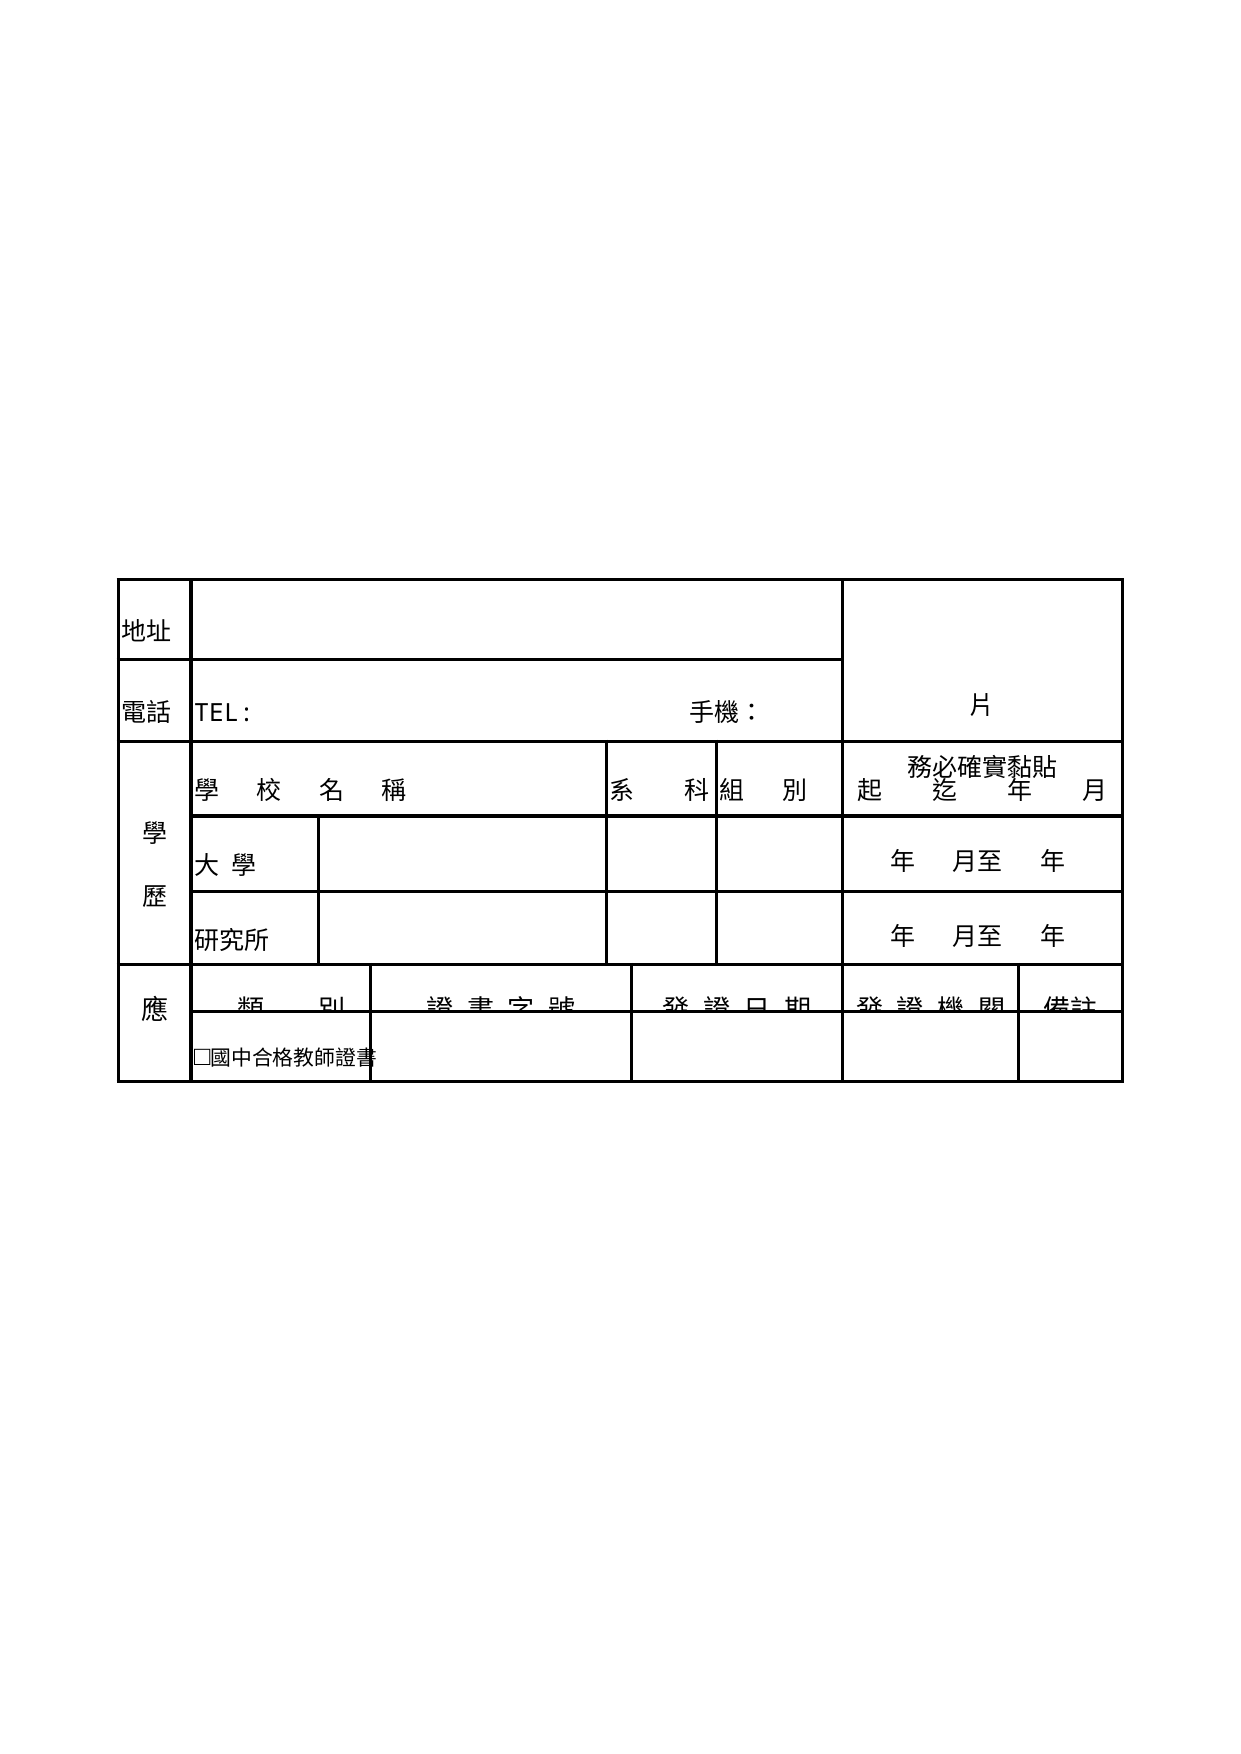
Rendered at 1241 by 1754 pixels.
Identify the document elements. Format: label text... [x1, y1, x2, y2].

table_cell [718, 818, 841, 890]
table_cell [193, 581, 841, 657]
table_cell 年 月至 年 月 [844, 818, 1121, 890]
table_cell 備註 [1020, 966, 1121, 1010]
table_cell 系 科 [608, 743, 715, 814]
table_cell 大 學 [193, 818, 317, 890]
table_cell 發 證 機 關 [844, 966, 1017, 1010]
table_cell 電話 [120, 661, 189, 739]
table_cell 年 月至 年 月 [844, 893, 1121, 963]
table_cell TEL: 手機： [193, 661, 841, 739]
table_cell 發 證 日 期 [633, 966, 841, 1010]
table_cell 學 歷 [120, 743, 189, 963]
table_cell 組 別 [718, 743, 841, 814]
table_cell [606, 1013, 630, 1080]
table_cell 證 書 字 號 [372, 966, 630, 1010]
table_cell [372, 1013, 606, 1080]
table_cell 起 迄 年 月 [844, 743, 1121, 814]
table_cell 研究所 [193, 893, 317, 963]
table_cell [608, 818, 715, 890]
table_cell [320, 893, 605, 963]
table_cell [1020, 1013, 1121, 1080]
table_cell 應 繳 驗 證 件 [120, 966, 189, 1080]
table_cell 學 校 名 稱 [193, 743, 605, 814]
table_cell [718, 893, 841, 963]
table_cell 類 別 [193, 966, 369, 1010]
table_cell [608, 893, 715, 963]
table_cell □國中合格教師證書 [193, 1013, 369, 1080]
table_cell [320, 818, 605, 890]
table_cell 地址 [120, 581, 189, 657]
table_header 照 片 務必確實黏貼 [844, 581, 1121, 739]
table_cell [633, 1013, 841, 1080]
table_cell [844, 1013, 1017, 1080]
